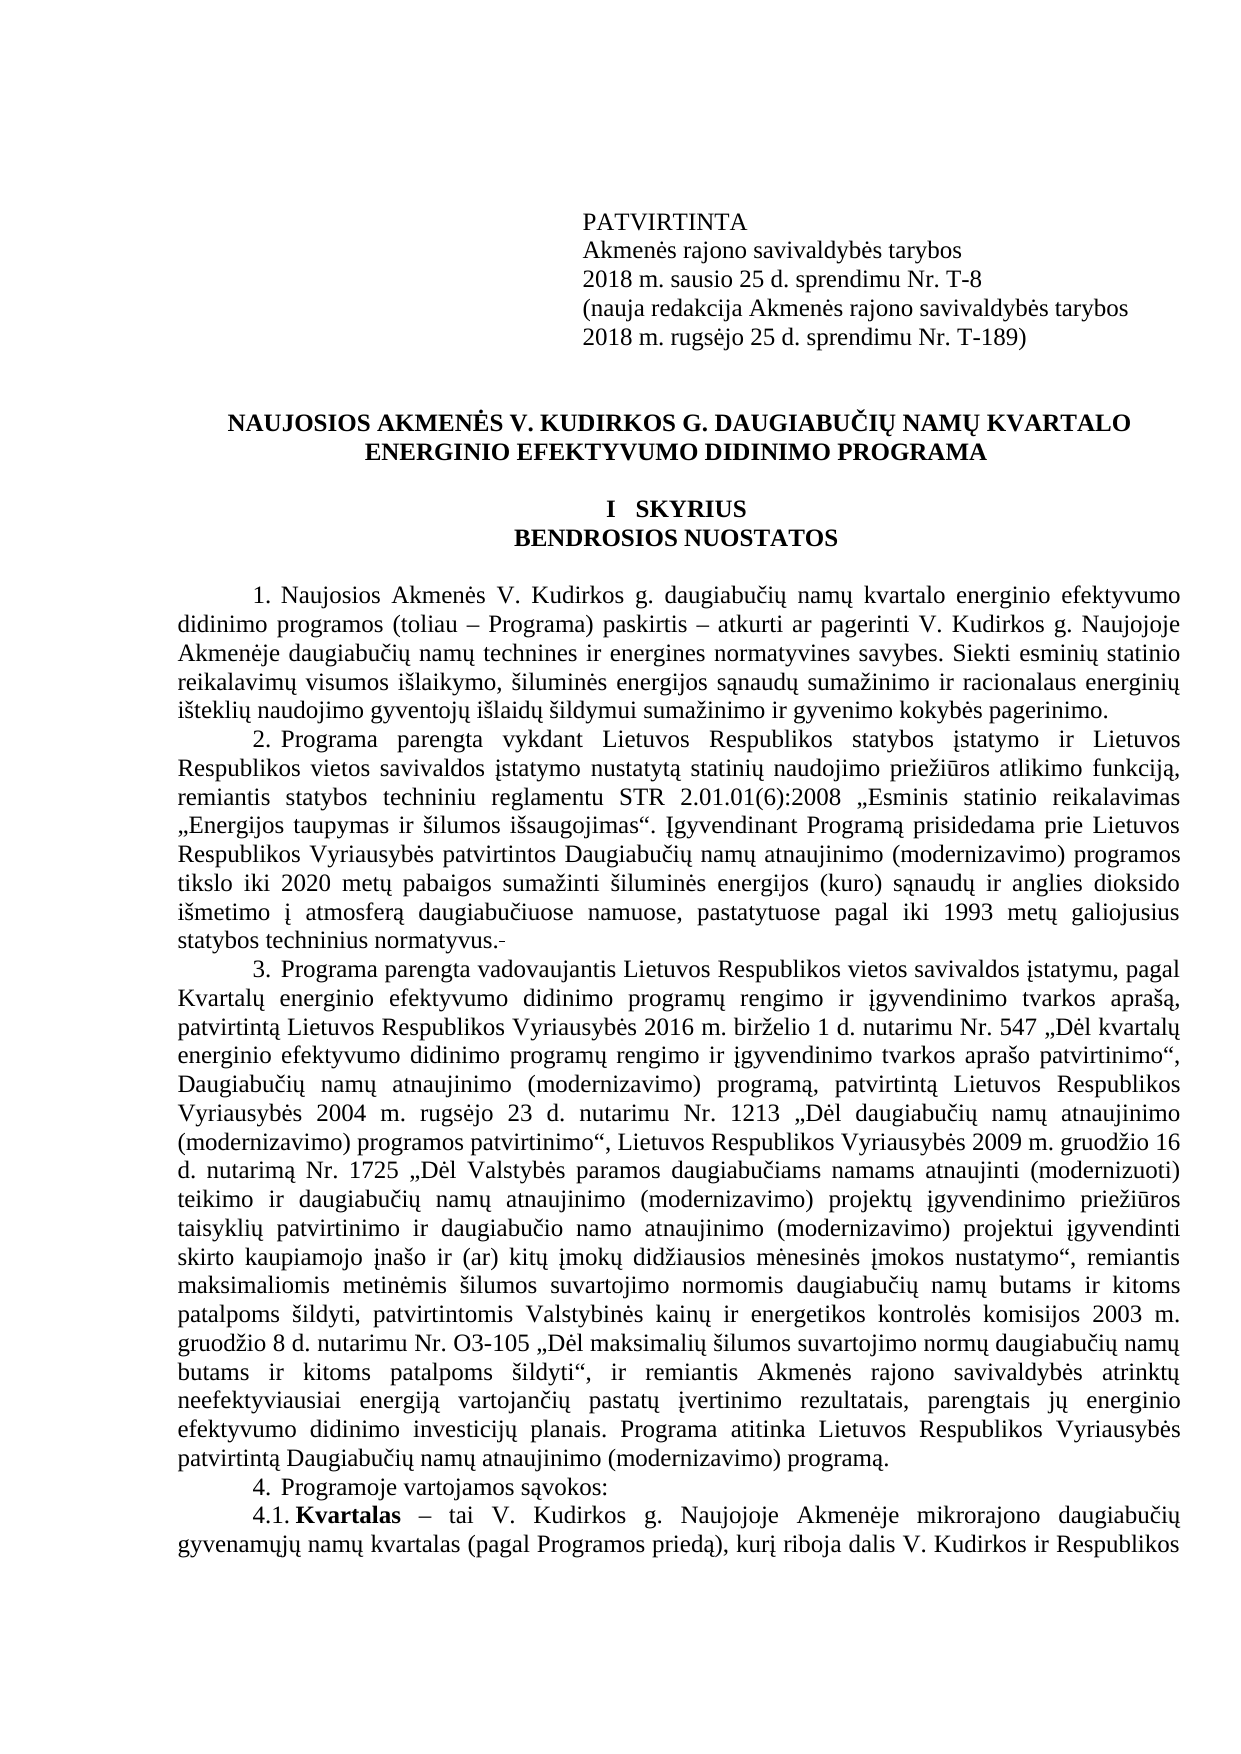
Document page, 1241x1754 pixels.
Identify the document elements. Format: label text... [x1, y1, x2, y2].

text 1. Naujosios Akmenės V. Kudirkos g. daugiabučių namų kvartalo energinio efektyvumo didinimo programos (toliau – Programa) paskirtis – atkurti ar pagerinti V. Kudirkos g. Naujojoje Akmenėje daugiabučių namų technines ir energines normatyvines savybes. Siekti esminių statinio reikalavimų visumos išlaikymo, šiluminės energijos sąnaudų sumažinimo ir racionalaus energinių išteklių naudojimo gyventojų išlaidų šildymui sumažinimo ir gyvenimo kokybės pagerinimo. [177, 580, 1181, 724]
text PATVIRTINTA [582, 207, 1181, 235]
text 2. Programa parengta vykdant Lietuvos Respublikos statybos įstatymo ir Lietuvos Respublikos vietos savivaldos įstatymo nustatytą statinių naudojimo priežiūros atlikimo funkciją, remiantis statybos techniniu reglamentu STR 2.01.01(6):2008 „Esminis statinio reikalavimas „Energijos taupymas ir šilumos išsaugojimas“. Įgyvendinant Programą prisidedama prie Lietuvos Respublikos Vyriausybės patvirtintos Daugiabučių namų atnaujinimo (modernizavimo) programos tikslo iki 2020 metų pabaigos sumažinti šiluminės energijos (kuro) sąnaudų ir anglies dioksido išmetimo į atmosferą daugiabučiuose namuose, pastatytuose pagal iki 1993 metų galiojusius statybos techninius normatyvus. [177, 724, 1181, 954]
text BENDROSIOS NUOSTATOS [177, 523, 1181, 552]
text 4.1. Kvartalas – tai V. Kudirkos g. Naujojoje Akmenėje mikrorajono daugiabučių gyvenamųjų namų kvartalas (pagal Programos priedą), kurį riboja dalis V. Kudirkos ir Respublikos [177, 1500, 1181, 1558]
text (nauja redakcija Akmenės rajono savivaldybės tarybos [582, 293, 1181, 322]
text 2018 m. sausio 25 d. sprendimu Nr. T-8 [582, 264, 1181, 293]
text I SKYRIUS [177, 494, 1181, 523]
text 4. Programoje vartojamos sąvokos: [177, 1472, 1181, 1500]
text 3. Programa parengta vadovaujantis Lietuvos Respublikos vietos savivaldos įstatymu, pagal Kvartalų energinio efektyvumo didinimo programų rengimo ir įgyvendinimo tvarkos aprašą, patvirtintą Lietuvos Respublikos Vyriausybės 2016 m. birželio 1 d. nutarimu Nr. 547 „Dėl kvartalų energinio efektyvumo didinimo programų rengimo ir įgyvendinimo tvarkos aprašo patvirtinimo“, Daugiabučių namų atnaujinimo (modernizavimo) programą, patvirtintą Lietuvos Respublikos Vyriausybės 2004 m. rugsėjo 23 d. nutarimu Nr. 1213 „Dėl daugiabučių namų atnaujinimo (modernizavimo) programos patvirtinimo“, Lietuvos Respublikos Vyriausybės 2009 m. gruodžio 16 d. nutarimą Nr. 1725 „Dėl Valstybės paramos daugiabučiams namams atnaujinti (modernizuoti) teikimo ir daugiabučių namų atnaujinimo (modernizavimo) projektų įgyvendinimo priežiūros taisyklių patvirtinimo ir daugiabučio namo atnaujinimo (modernizavimo) projektui įgyvendinti skirto kaupiamojo įnašo ir (ar) kitų įmokų didžiausios mėnesinės įmokos nustatymo“, remiantis maksimaliomis metinėmis šilumos suvartojimo normomis daugiabučių namų butams ir kitoms patalpoms šildyti, patvirtintomis Valstybinės kainų ir energetikos kontrolės komisijos 2003 m. gruodžio 8 d. nutarimu Nr. O3-105 „Dėl maksimalių šilumos suvartojimo normų daugiabučių namų butams ir kitoms patalpoms šildyti“, ir remiantis Akmenės rajono savivaldybės atrinktų neefektyviausiai energiją vartojančių pastatų įvertinimo rezultatais, parengtais jų energinio efektyvumo didinimo investicijų planais. Programa atitinka Lietuvos Respublikos Vyriausybės patvirtintą Daugiabučių namų atnaujinimo (modernizavimo) programą. [177, 954, 1181, 1472]
text NAUJOSIOS AKMENĖS V. KUDIRKOS G. DAUGIABUČIŲ NAMŲ KVARTALO ENERGINIO EFEKTYVUMO DIDINIMO PROGRAMA [177, 408, 1181, 465]
text 2018 m. rugsėjo 25 d. sprendimu Nr. T-189) [582, 322, 1181, 350]
text Akmenės rajono savivaldybės tarybos [582, 235, 1181, 264]
